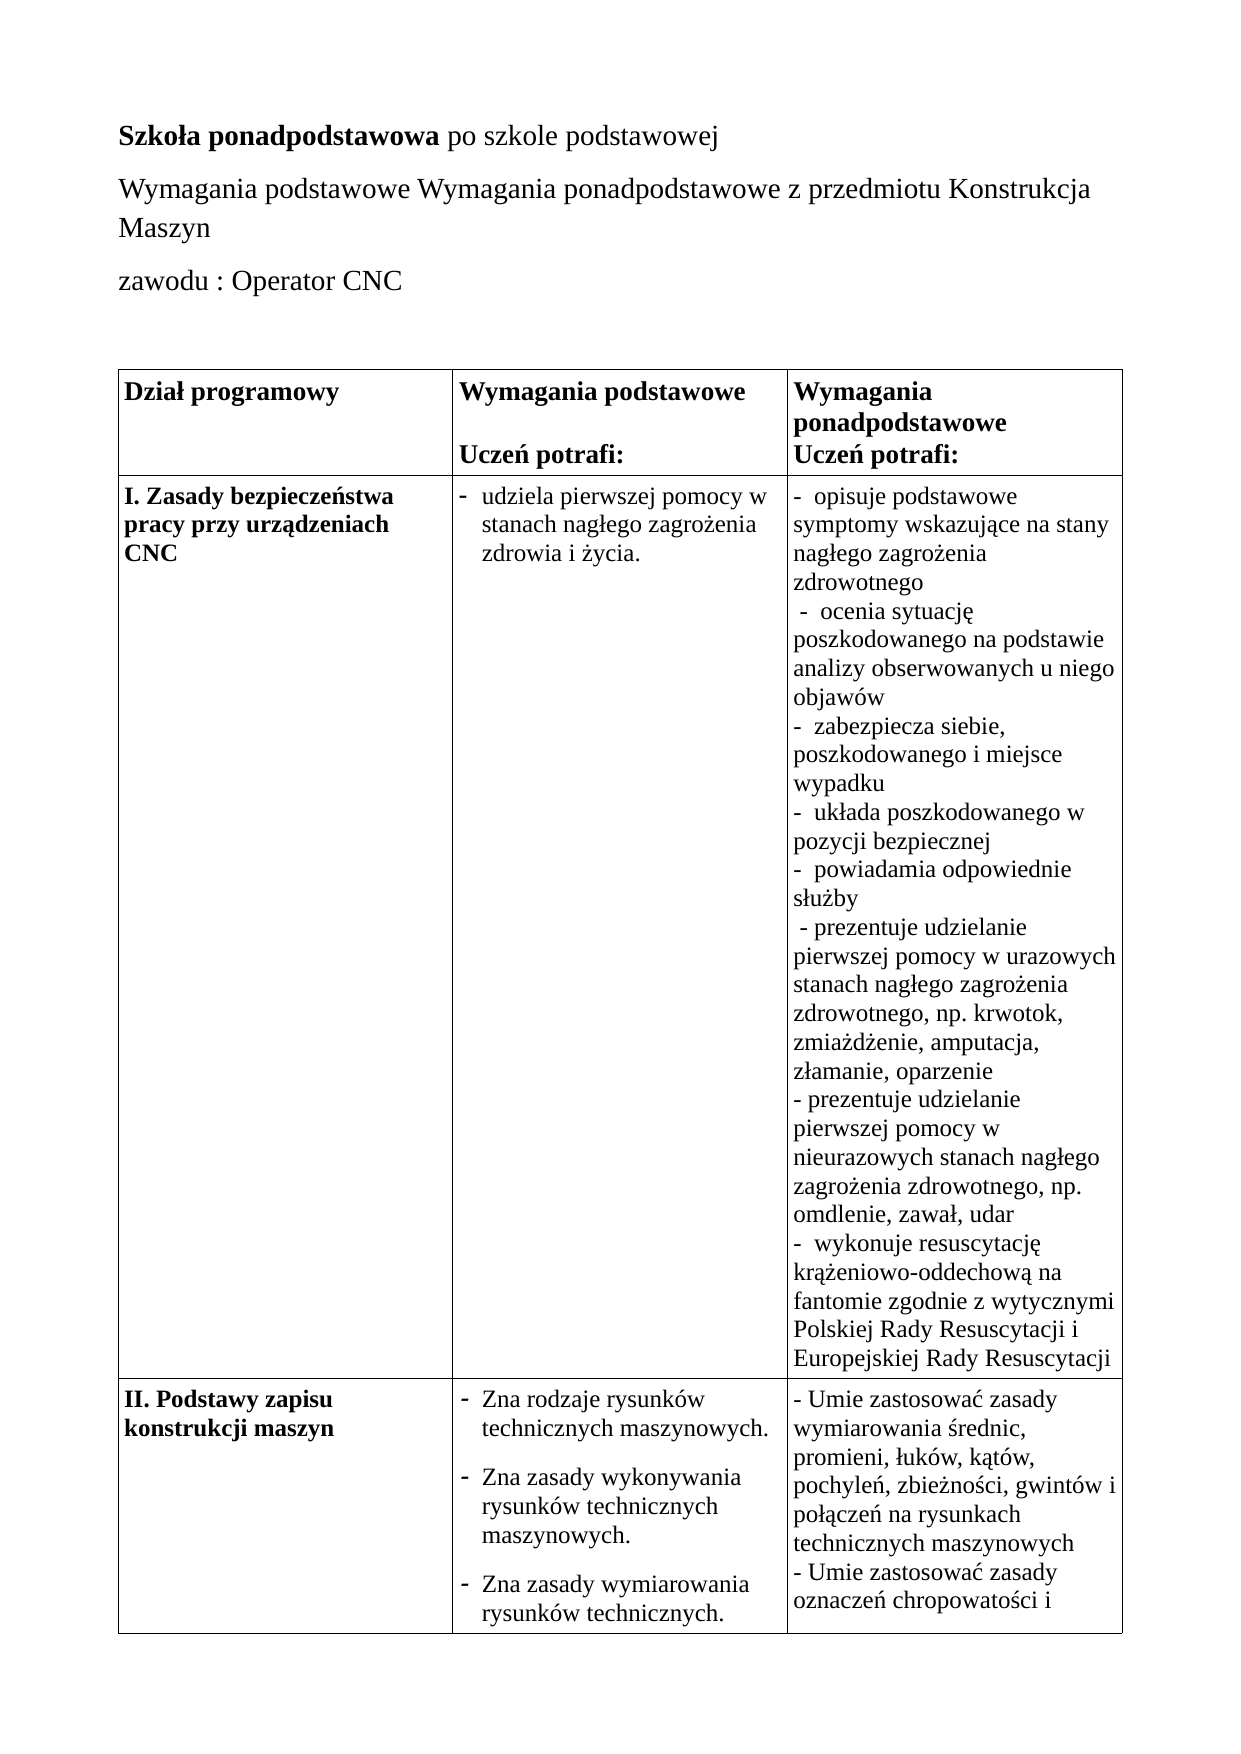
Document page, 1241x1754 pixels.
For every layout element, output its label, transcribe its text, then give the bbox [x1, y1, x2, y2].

text Szkoła ponadpodstawowa po szkole podstawowej [118, 118, 1122, 152]
text Wymagania podstawowe Wymagania ponadpodstawowe z przedmiotu Konstrukcja Maszyn [118, 171, 1122, 243]
table_cell udziela pierwszej pomocy w stanach nagłego zagrożenia zdrowia i życia. [453, 476, 787, 1378]
table_cell Zna rodzaje rysunków technicznych maszynowych. Zna zasady wykonywania rysunków technicznych maszynowych. Zna zasady wymiarowania rysunków technicznych. Zna symbole i oznaczenia stosowane na rysunkach. Zna zasady wykonanie rysunków zgodnie z zasadami (rzutowanie, wymiarowanie, oznaczenia powierzchni i kształtu) Zna rodzaje oprogramowania komputerowego do wykonywania rysunków technicznych i konstrukcyjnych. Zna zasady korzystania z oprogramowania komputerowego do wykonywania rysunków i dokumentacji technicznej. [453, 1379, 787, 1633]
table_cell II. Podstawy zapisu konstrukcji maszyn [119, 1379, 452, 1633]
text zawodu : Operator CNC [118, 263, 1122, 296]
table_header Dział programowy [119, 370, 452, 474]
table_cell I. Zasady bezpieczeństwa pracy przy urządzeniach CNC [119, 476, 452, 1378]
table_header Wymagania ponadpodstawowe Uczeń potrafi: [788, 370, 1122, 474]
table_header Wymagania podstawowe Uczeń potrafi: [453, 370, 787, 474]
table_cell - opisuje podstawowe symptomy wskazujące na stany nagłego zagrożenia zdrowotnego - ocenia sytuację poszkodowanego na podstawie analizy obserwowanych u niego objawów - zabezpiecza siebie, poszkodowanego i miejsce wypadku - układa poszkodowanego w pozycji bezpiecznej - powiadamia odpowiednie służby - prezentuje udzielanie pierwszej pomocy w urazowych stanach nagłego zagrożenia zdrowotnego, np. krwotok, zmiażdżenie, amputacja, złamanie, oparzenie - prezentuje udzielanie pierwszej pomocy w nieurazowych stanach nagłego zagrożenia zdrowotnego, np. omdlenie, zawał, udar - wykonuje resuscytację krążeniowo-oddechową na fantomie zgodnie z wytycznymi Polskiej Rady Resuscytacji i Europejskiej Rady Resuscytacji [788, 476, 1122, 1378]
table_cell - Umie zastosować zasady wymiarowania średnic, promieni, łuków, kątów, pochyleń, zbieżności, gwintów i połączeń na rysunkach technicznych maszynowych - Umie zastosować zasady oznaczeń chropowatości i [788, 1379, 1122, 1633]
